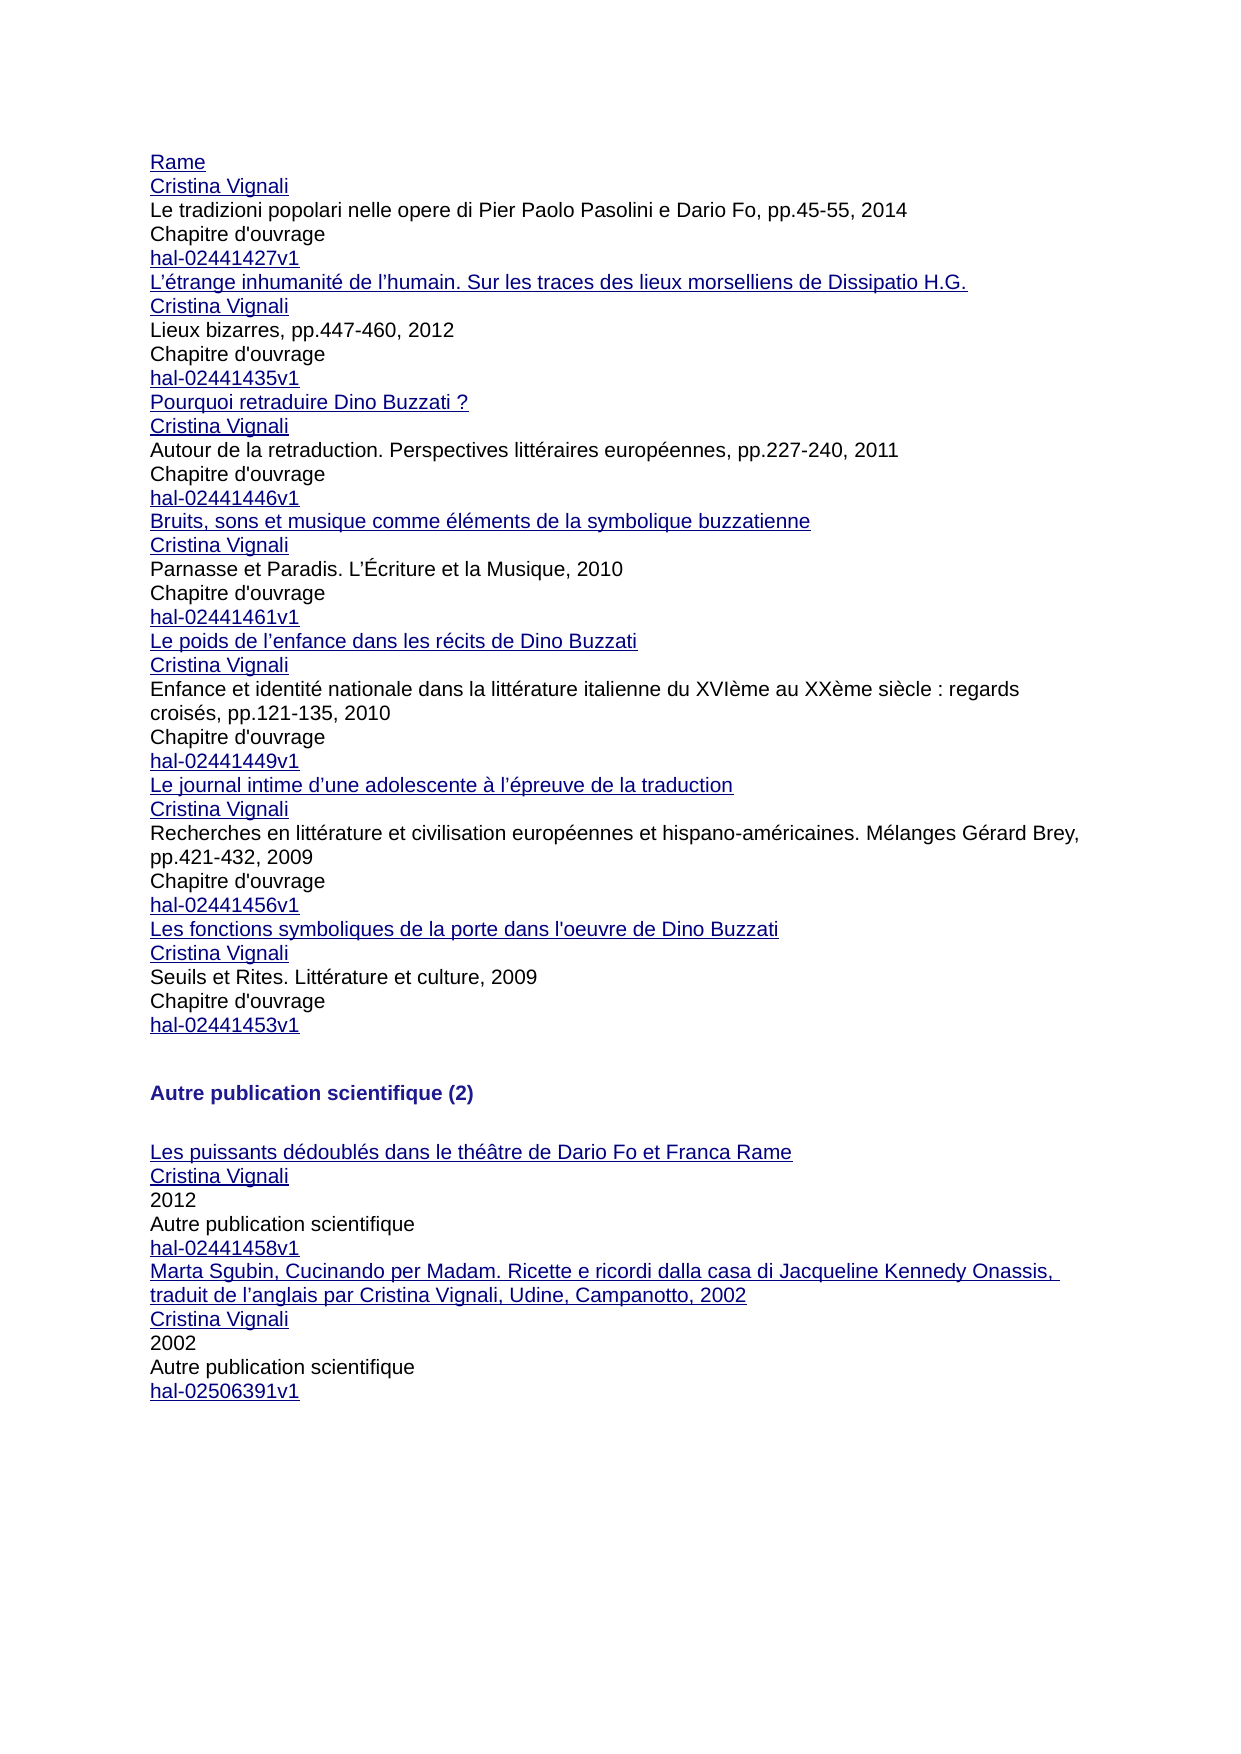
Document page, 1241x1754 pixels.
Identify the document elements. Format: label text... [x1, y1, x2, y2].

table_cell Marta Sgubin, Cucinando per Madam. Ricette e ricordi dalla casa di Jacqueline Kennedy Onassis, traduit de l’anglais par Cristina Vignali, Udine, Campanotto, 2002 Cristina Vignali 2002 Autre publication scientifique hal-02506391v1 [150, 1259, 1090, 1403]
table_cell Pourquoi retraduire Dino Buzzati ? Cristina Vignali Autour de la retraduction. Perspectives littéraires européennes, pp.227-240, 2011 Chapitre d'ouvrage hal-02441446v1 [150, 390, 1090, 509]
table_cell Les fonctions symboliques de la porte dans l'oeuvre de Dino Buzzati Cristina Vignali Seuils et Rites. Littérature et culture, 2009 Chapitre d'ouvrage hal-02441453v1 [150, 917, 1090, 1036]
table_cell Le journal intime d’une adolescente à l’épreuve de la traduction Cristina Vignali Recherches en littérature et civilisation européennes et hispano-américaines. Mélanges Gérard Brey, pp.421-432, 2009 Chapitre d'ouvrage hal-02441456v1 [150, 773, 1090, 917]
table_header Les puissants dédoublés dans le théâtre de Dario Fo et Franca Rame Cristina Vignali 2012 Autre publication scientifique hal-02441458v1 [150, 1140, 1090, 1259]
table_cell Rame Cristina Vignali Le tradizioni popolari nelle opere di Pier Paolo Pasolini e Dario Fo, pp.45-55, 2014 Chapitre d'ouvrage hal-02441427v1 [150, 150, 1090, 270]
table_cell Bruits, sons et musique comme éléments de la symbolique buzzatienne Cristina Vignali Parnasse et Paradis. L’Écriture et la Musique, 2010 Chapitre d'ouvrage hal-02441461v1 [150, 509, 1090, 629]
table_cell L’étrange inhumanité de l’humain. Sur les traces des lieux morselliens de Dissipatio H.G. Cristina Vignali Lieux bizarres, pp.447-460, 2012 Chapitre d'ouvrage hal-02441435v1 [150, 270, 1090, 389]
subtitle Autre publication scientifique (2) [150, 1081, 1090, 1105]
table_cell Le poids de l’enfance dans les récits de Dino Buzzati Cristina Vignali Enfance et identité nationale dans la littérature italienne du XVIème au XXème siècle : regards croisés, pp.121-135, 2010 Chapitre d'ouvrage hal-02441449v1 [150, 629, 1090, 773]
